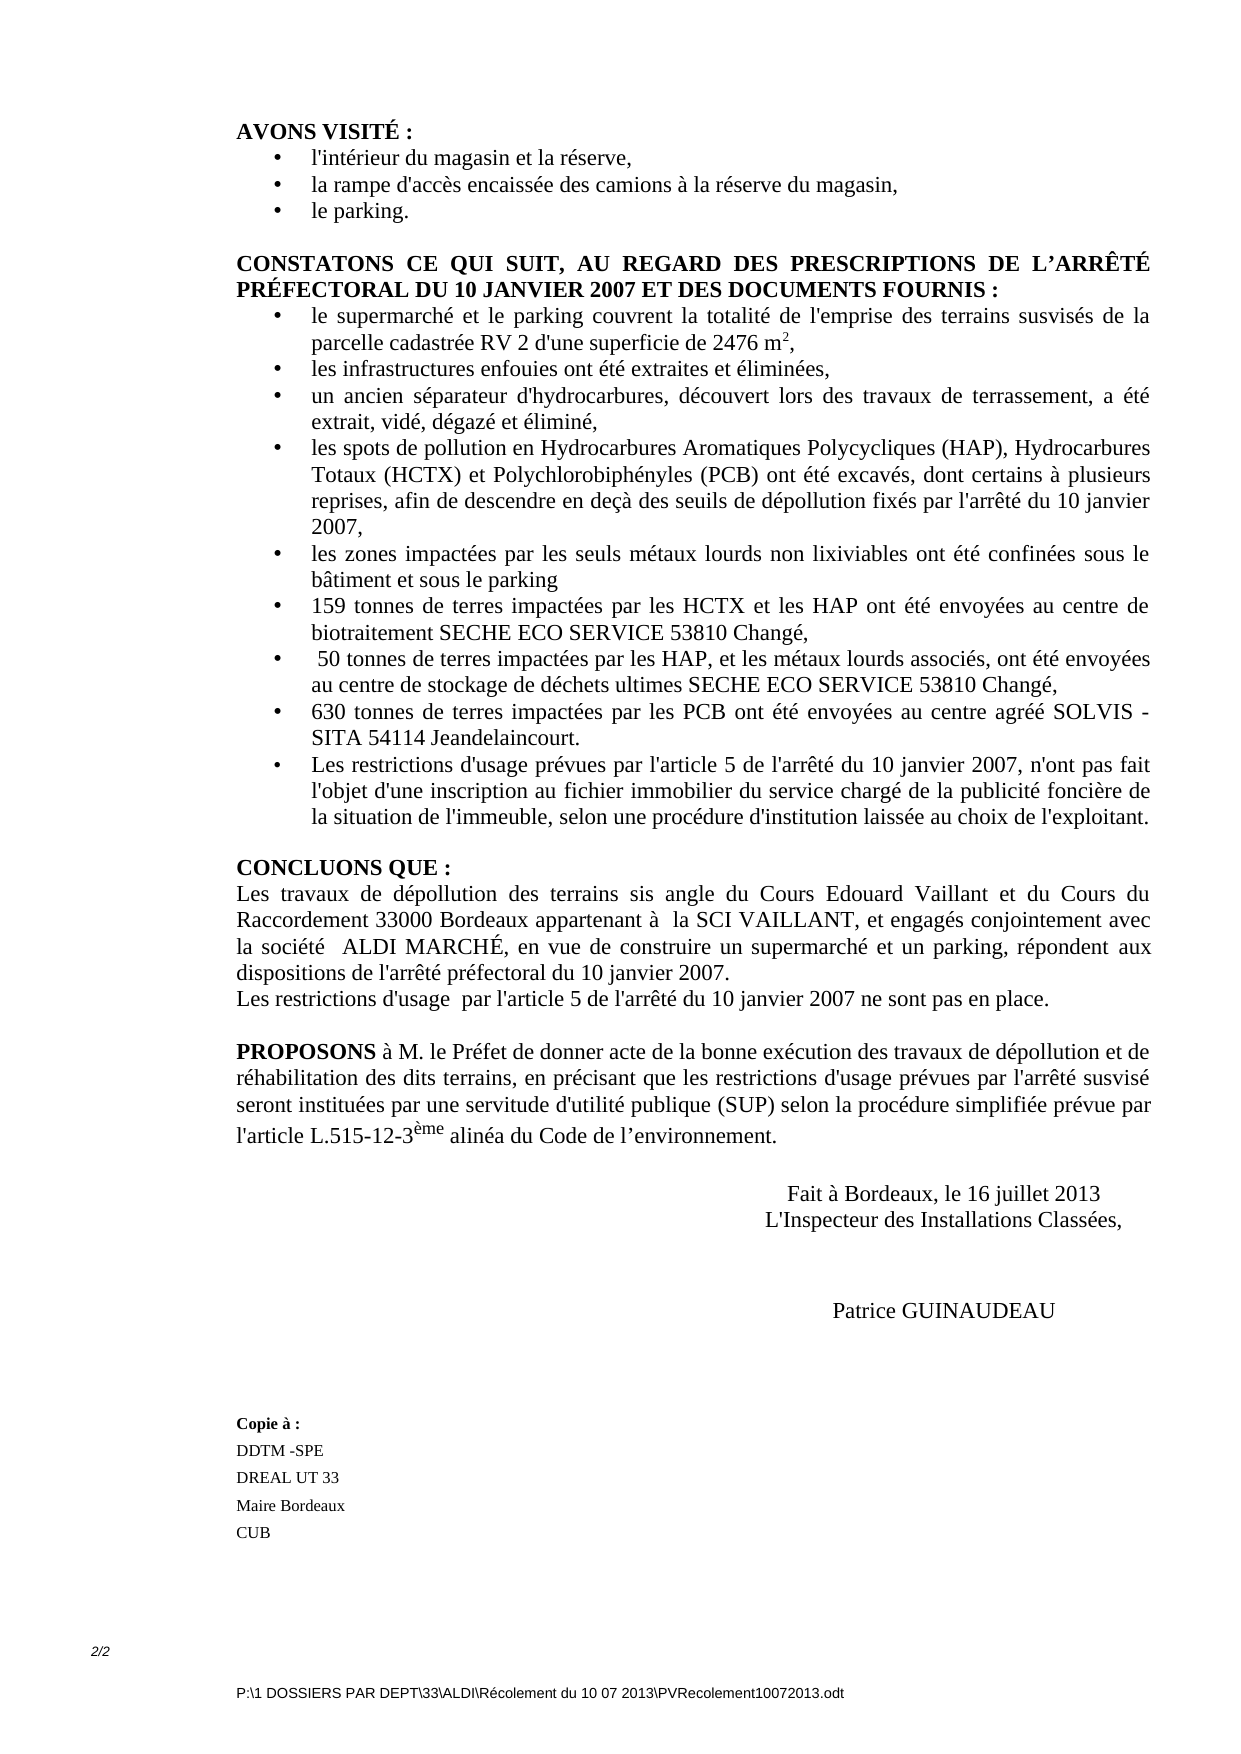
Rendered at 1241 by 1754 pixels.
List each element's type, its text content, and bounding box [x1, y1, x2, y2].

list un ancien séparateur d'hydrocarbures, découvert lors des travaux de terrassement, a été extrait, vidé, dégazé et éliminé, [274, 382, 1152, 434]
text DREAL UT 33 [236, 1462, 1152, 1489]
table_header Fait à Bordeaux, le 16 juillet 2013 L'Inspecteur des Installations Classées, [736, 1174, 1152, 1238]
text Copie à : [236, 1408, 1152, 1435]
text CUB [236, 1516, 1152, 1543]
list 50 tonnes de terres impactées par les HAP, et les métaux lourds associés, ont été envoyées au centre de stockage de déchets ultimes SECHE ECO SERVICE 53810 Changé, [274, 645, 1152, 698]
text DDTM -SPE [236, 1435, 1152, 1462]
text PROPOSONS à M. le Préfet de donner acte de la bonne exécution des travaux de dépollution et de réhabilitation des dits terrains, en précisant que les restrictions d'usage prévues par l'arrêté susvisé seront instituées par une servitude d'utilité publique (SUP) selon la procédure simplifiée prévue par l'article L.515-12-3ème alinéa du Code de l’environnement. [236, 1038, 1152, 1148]
list 630 tonnes de terres impactées par les PCB ont été envoyées au centre agréé SOLVIS - SITA 54114 Jeandelaincourt. [274, 698, 1152, 751]
list les spots de pollution en Hydrocarbures Aromatiques Polycycliques (HAP), Hydrocarbures Totaux (HCTX) et Polychlorobiphényles (PCB) ont été excavés, dont certains à plusieurs reprises, afin de descendre en deçà des seuils de dépollution fixés par l'arrêté du 10 janvier 2007, [274, 434, 1152, 540]
text CONCLUONS QUE : [236, 854, 1152, 880]
list le parking. [274, 197, 1152, 223]
text Maire Bordeaux [236, 1489, 1152, 1516]
list les zones impactées par les seuls métaux lourds non lixiviables ont été confinées sous le bâtiment et sous le parking [274, 540, 1152, 592]
list le supermarché et le parking couvrent la totalité de l'emprise des terrains susvisés de la parcelle cadastrée RV 2 d'une superficie de 2476 m2, [274, 303, 1152, 355]
list 159 tonnes de terres impactées par les HCTX et les HAP ont été envoyées au centre de biotraitement SECHE ECO SERVICE 53810 Changé, [274, 592, 1152, 645]
list la rampe d'accès encaissée des camions à la réserve du magasin, [274, 171, 1152, 197]
text CONSTATONS CE QUI SUIT, AU REGARD DES PRESCRIPTIONS DE L’ARRÊTÉ PRÉFECTORAL DU 10 JANVIER 2007 ET DES DOCUMENTS FOURNIS : [236, 250, 1152, 303]
text AVONS VISITÉ : [236, 118, 1152, 144]
list Les restrictions d'usage prévues par l'article 5 de l'arrêté du 10 janvier 2007, n'ont pas fait l'objet d'une inscription au fichier immobilier du service chargé de la publicité foncière de la situation de l'immeuble, selon une procédure d'institution laissée au choix de l'exploitant. [274, 751, 1152, 830]
text Les restrictions d'usage par l'article 5 de l'arrêté du 10 janvier 2007 ne sont pas en place. [236, 985, 1152, 1012]
table_cell Patrice GUINAUDEAU [736, 1239, 1152, 1329]
text Les travaux de dépollution des terrains sis angle du Cours Edouard Vaillant et du Cours du Raccordement 33000 Bordeaux appartenant à la SCI VAILLANT, et engagés conjointement avec la société ALDI MARCHÉ, en vue de construire un supermarché et un parking, répondent aux dispositions de l'arrêté préfectoral du 10 janvier 2007. [236, 880, 1152, 985]
list les infrastructures enfouies ont été extraites et éliminées, [274, 355, 1152, 382]
list l'intérieur du magasin et la réserve, [274, 144, 1152, 171]
